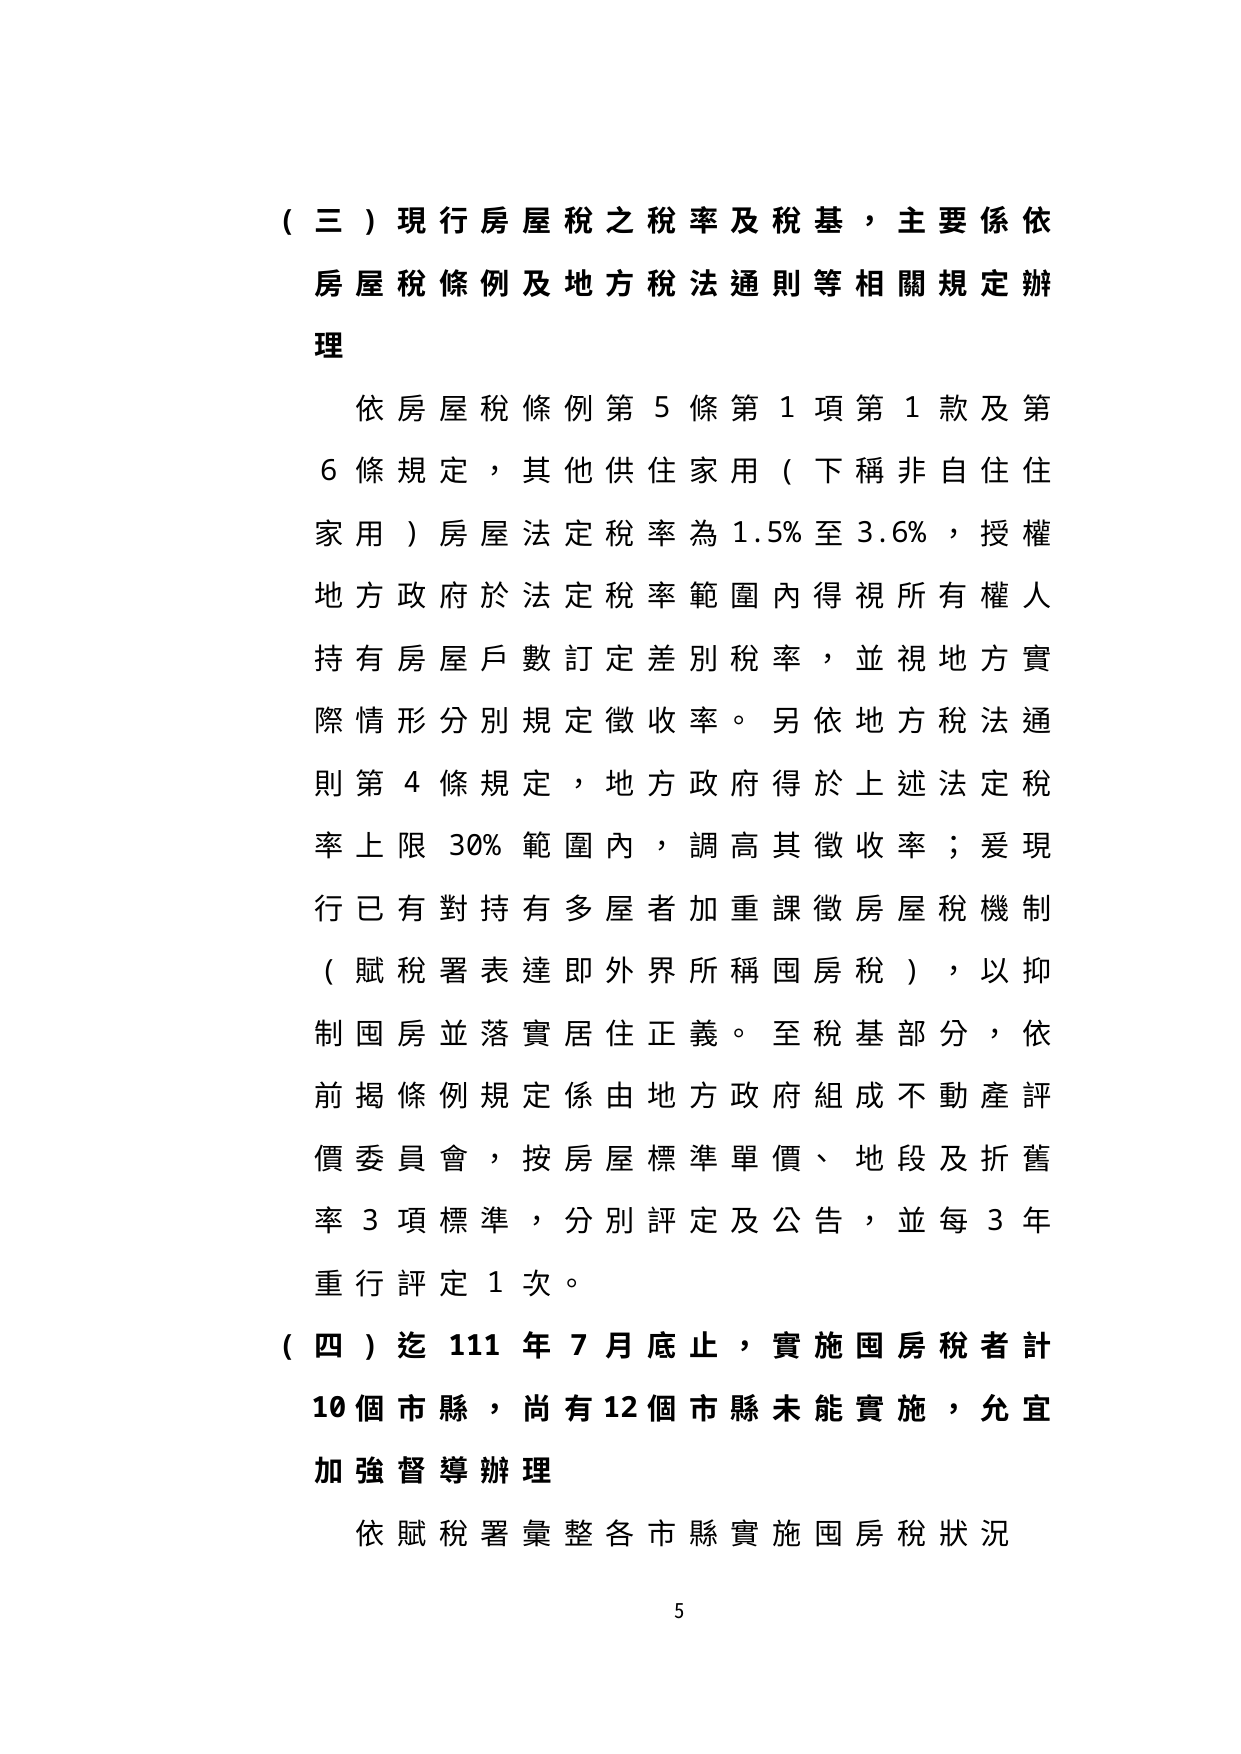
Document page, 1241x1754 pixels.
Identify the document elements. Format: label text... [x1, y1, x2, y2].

text (四)迄111年7月底止，實施囤房稅者計10個市縣，尚有12個市縣未能實施，允宜加強督導辦理 [242, 1302, 1058, 1490]
text 依賦稅署彙整各市縣實施囤房稅狀況 [271, 1490, 1058, 1552]
text (三)現行房屋稅之稅率及稅基，主要係依房屋稅條例及地方稅法通則等相關規定辦理 [242, 177, 1058, 365]
text 依房屋稅條例第5條第1項第1款及第6條規定，其他供住家用(下稱非自住住家用)房屋法定稅率為1.5%至3.6%，授權地方政府於法定稅率範圍內得視所有權人持有房屋戶數訂定差別稅率，並視地方實際情形分別規定徵收率。另依地方稅法通則第4條規定，地方政府得於上述法定稅率上限30%範圍內，調高其徵收率；爰現行已有對持有多屋者加重課徵房屋稅機制(賦稅署表達即外界所稱囤房稅)，以抑制囤房並落實居住正義。至稅基部分，依前揭條例規定係由地方政府組成不動產評價委員會，按房屋標準單價、地段及折舊率3項標準，分別評定及公告，並每3年重行評定1次。 [271, 365, 1058, 1302]
